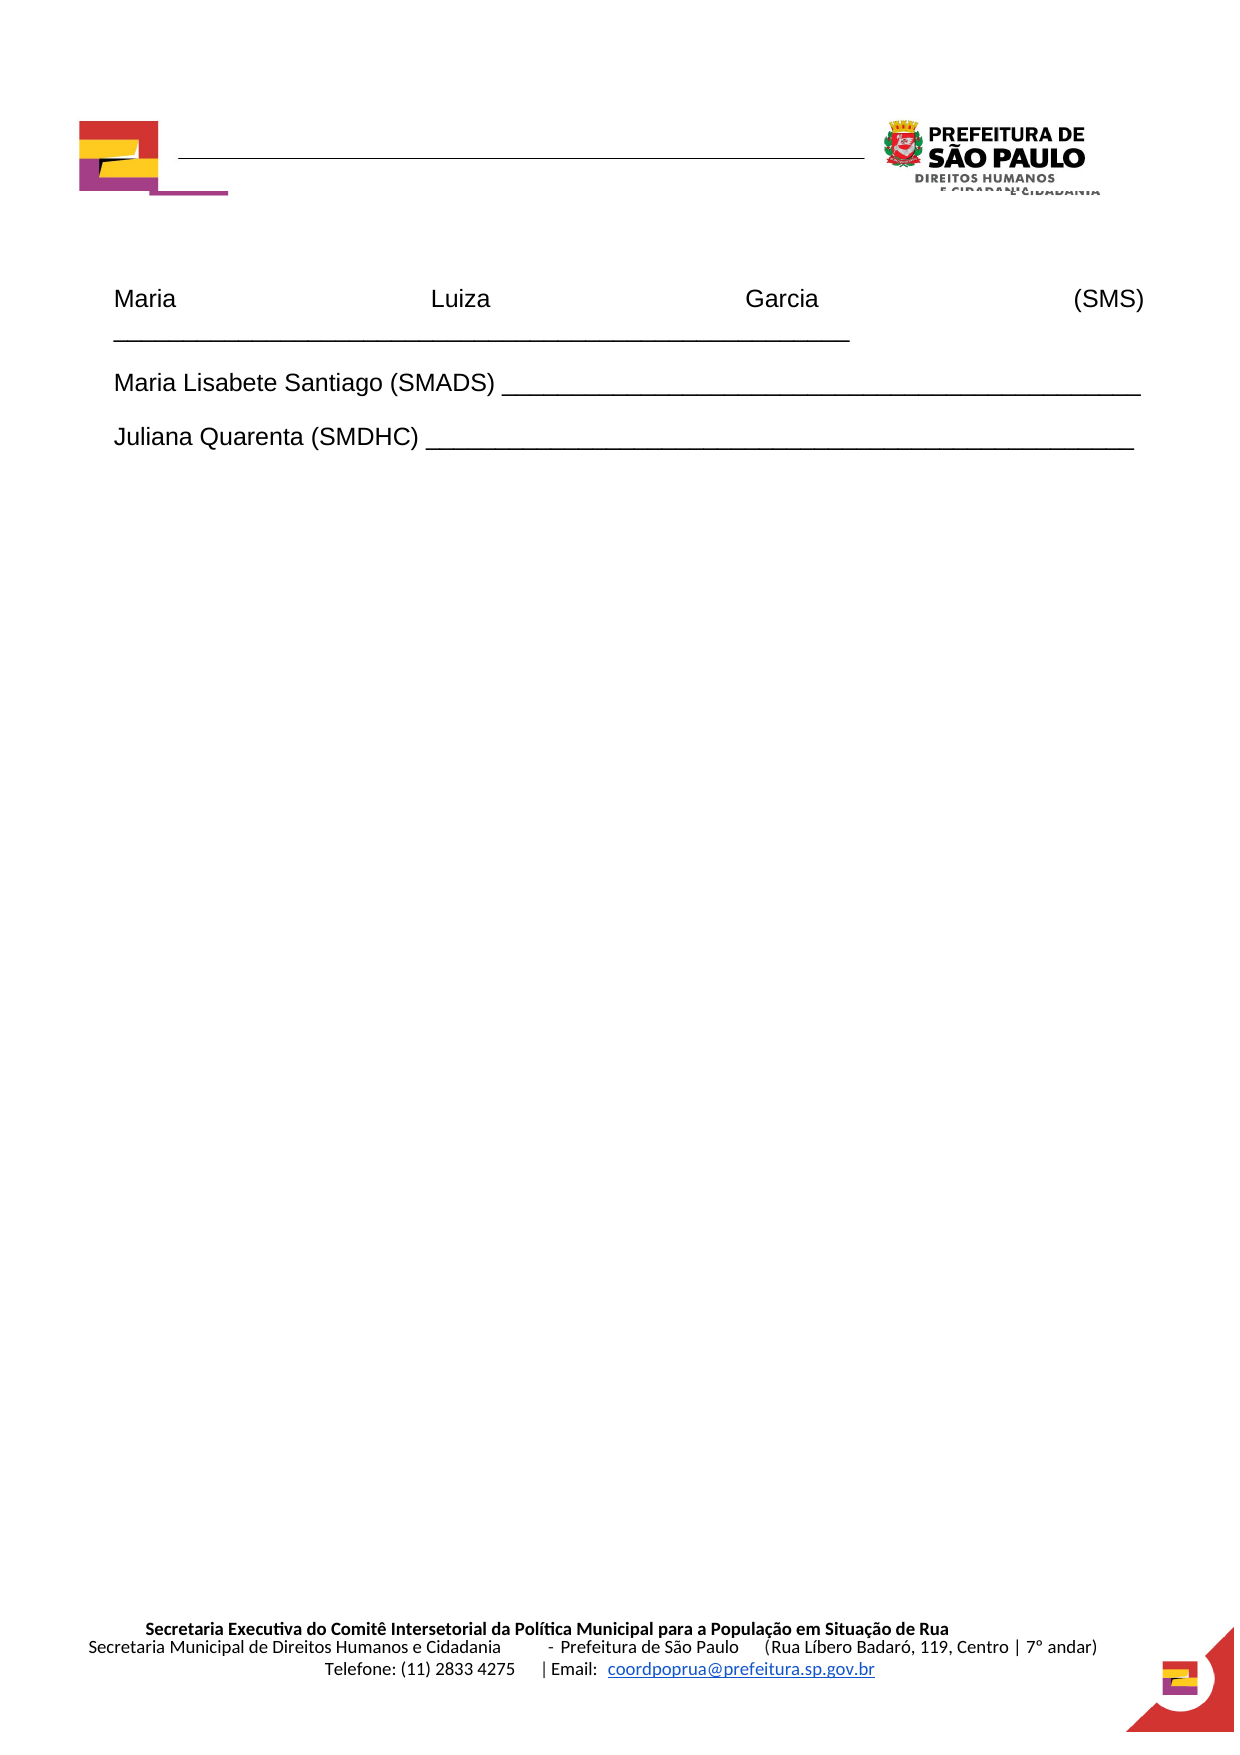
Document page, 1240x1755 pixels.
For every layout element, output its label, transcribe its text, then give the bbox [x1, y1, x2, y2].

text Maria Lisabete Santiago (SMADS) ______________________________________________ [113, 384, 1144, 397]
text Juliana Quarenta (SMDHC) ___________________________________________________ [113, 422, 1144, 450]
